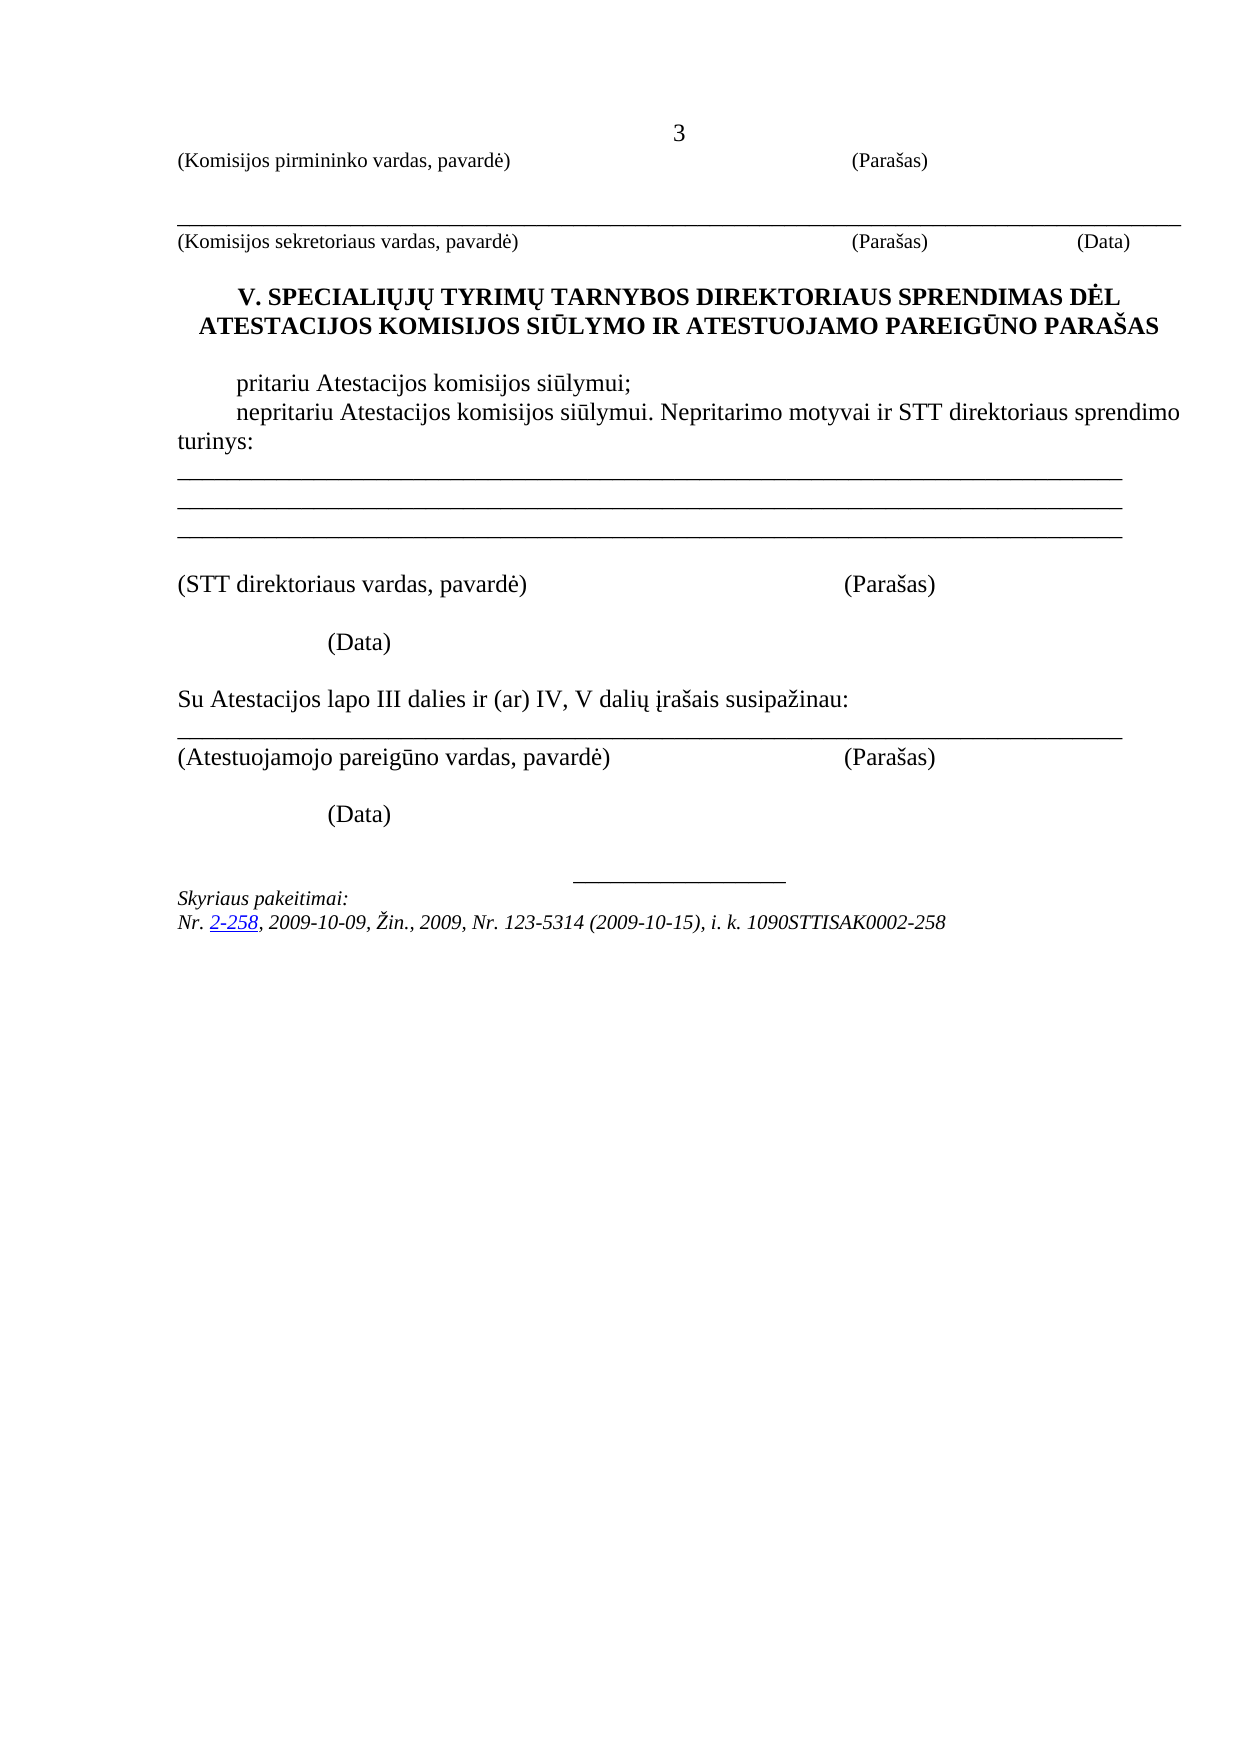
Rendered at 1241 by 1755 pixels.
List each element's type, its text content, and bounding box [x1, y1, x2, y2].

text _ [177, 483, 1181, 512]
text _________________ [177, 857, 1181, 886]
text (Komisijos sekretoriaus vardas, pavardė) (Parašas) (Data) [177, 229, 1181, 253]
text (Atestuojamojo pareigūno vardas, pavardė) (Parašas) [177, 742, 1181, 771]
text pritariu Atestacijos komisijos siūlymui; [177, 368, 1181, 397]
text Nr. 2-258, 2009-10-09, Žin., 2009, Nr. 123-5314 (2009-10-15), i. k. 1090STTISAK0002-258 [177, 910, 1181, 934]
text (STT direktoriaus vardas, pavardė) (Parašas) [177, 569, 1181, 598]
text _ [177, 454, 1181, 483]
text Su Atestacijos lapo III dalies ir (ar) IV, V dalių įrašais susipažinau: [177, 684, 1181, 713]
text (Data) [327, 627, 1181, 656]
text _ [177, 512, 1181, 541]
text Skyriaus pakeitimai: [177, 886, 1181, 910]
text (Data) [327, 799, 1181, 828]
text nepritariu Atestacijos komisijos siūlymui. Nepritarimo motyvai ir STT direktoriaus sprendimo turinys: [177, 397, 1181, 454]
text _ [177, 713, 1181, 742]
text V. SPECIALIŲJŲ TYRIMŲ TARNYBOS DIREKTORIAUS SPRENDIMAS DĖL ATESTACIJOS KOMISIJOS SIŪLYMO IR ATESTUOJAMO PAREIGŪNO PARAŠAS [177, 282, 1181, 339]
text (Komisijos pirmininko vardas, pavardė) (Parašas) [177, 148, 1181, 172]
